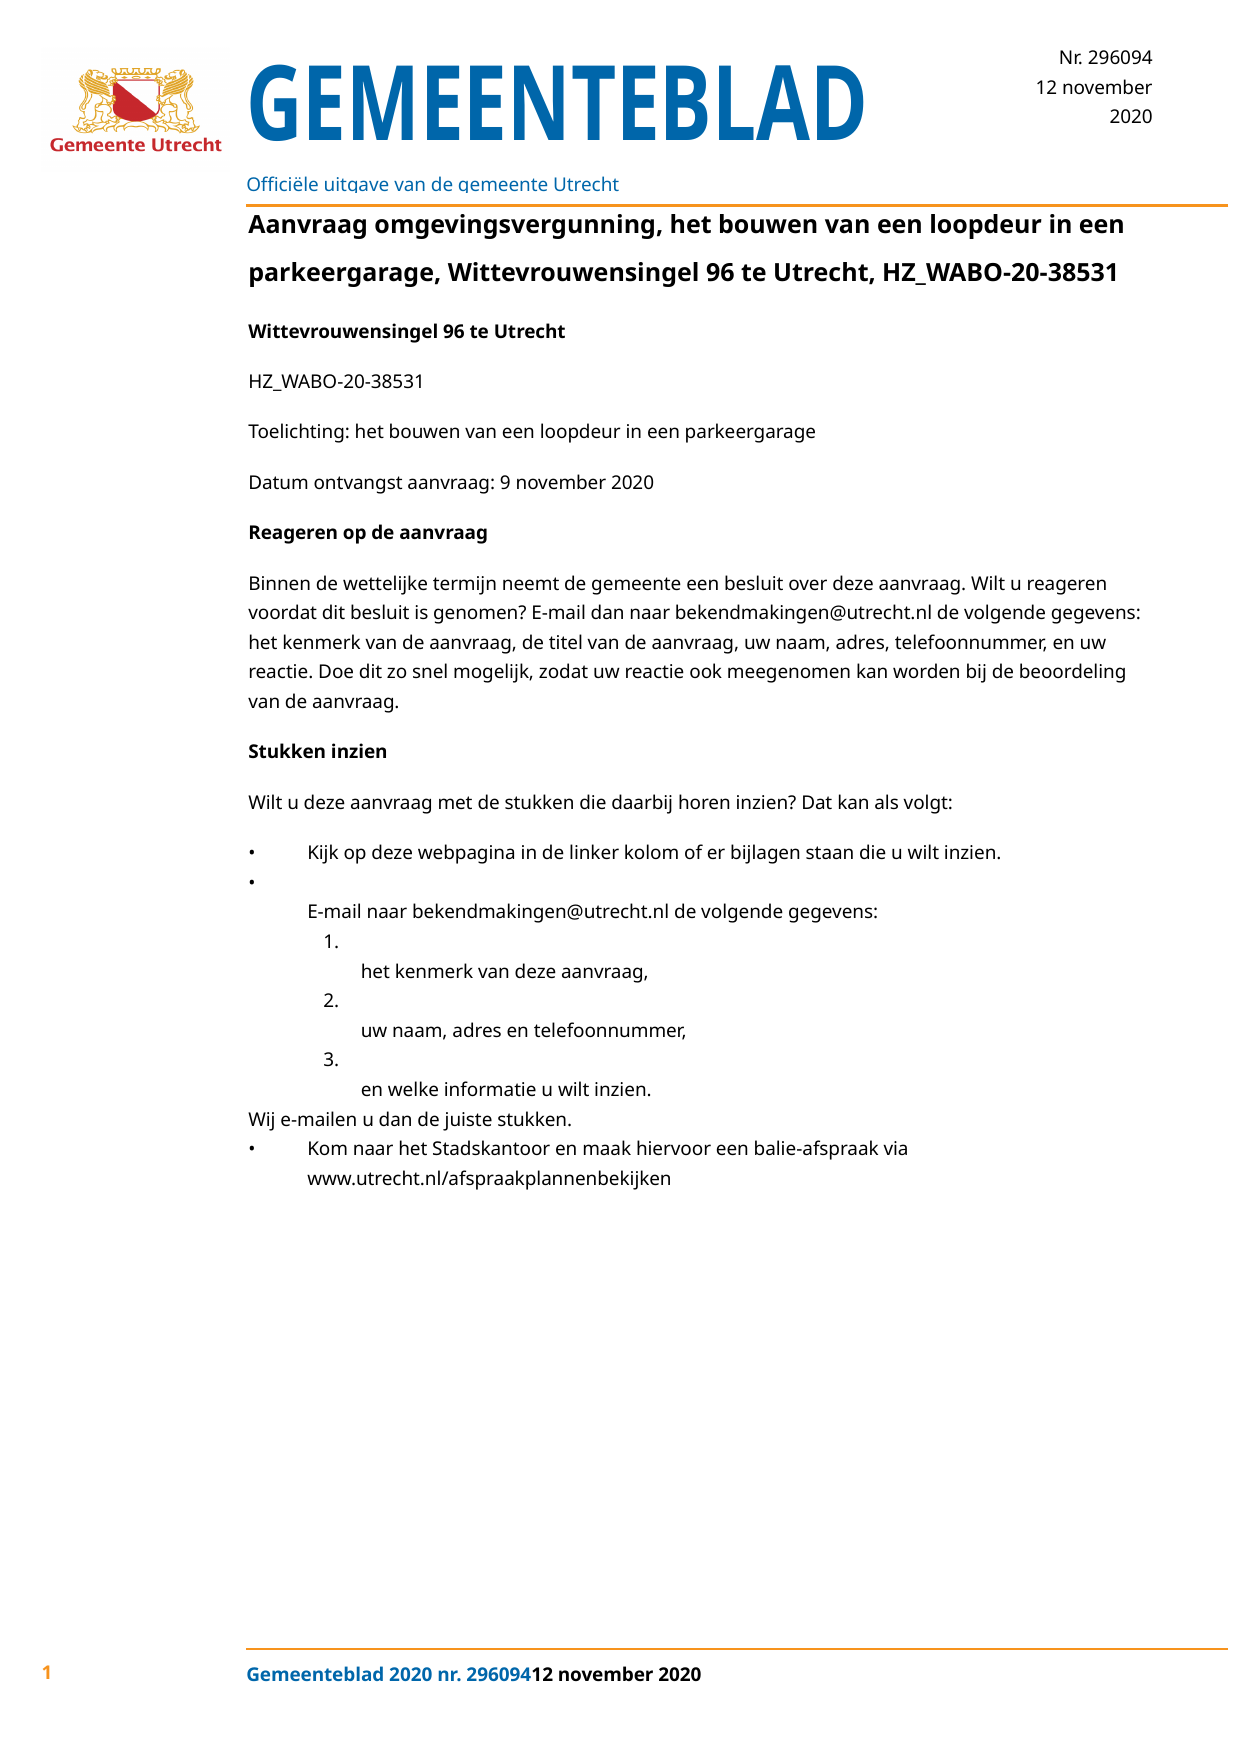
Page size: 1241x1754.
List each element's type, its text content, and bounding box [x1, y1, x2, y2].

list Kom naar het Stadskantoor en maak hiervoor een balie-afspraak via www.utrecht.nl/afspraakplannenbekijken [248, 1135, 1152, 1191]
text HZ_WABO-20-38531 [248, 368, 1152, 394]
text Aanvraag omgevingsvergunning, het bouwen van een loopdeur in een parkeergarage, Wittevrouwensingel 96 te Utrecht, HZ_WABO-20-38531 [248, 207, 1152, 288]
text Binnen de wettelijke termijn neemt de gemeente een besluit over deze aanvraag. Wilt u reageren voordat dit besluit is genomen? E-mail dan naar bekendmakingen@utrecht.nl de volgende gegevens: het kenmerk van de aanvraag, de titel van de aanvraag, uw naam, adres, telefoonnummer, en uw reactie. Doe dit zo snel mogelijk, zodat uw reactie ook meegenomen kan worden bij de beoordeling van de aanvraag. [248, 570, 1152, 714]
picture [41, 47, 231, 172]
list Kijk op deze webpagina in de linker kolom of er bijlagen staan die u wilt inzien. [248, 839, 1152, 865]
text Wilt u deze aanvraag met de stukken die daarbij horen inzien? Dat kan als volgt: [248, 789, 1152, 815]
text Stukken inzien [248, 739, 1152, 764]
text Datum ontvangst aanvraag: 9 november 2020 [248, 469, 1152, 495]
text Toelichting: het bouwen van een loopdeur in een parkeergarage [248, 419, 1152, 444]
list E-mail naar bekendmakingen@utrecht.nl de volgende gegevens: [248, 899, 1152, 924]
text Wittevrouwensingel 96 te Utrecht [248, 318, 1152, 344]
text Wij e-mailen u dan de juiste stukken. [248, 1106, 1152, 1132]
list het kenmerk van deze aanvraag, [323, 958, 1152, 984]
text Reageren op de aanvraag [248, 519, 1152, 545]
list uw naam, adres en telefoonnummer, [323, 1017, 1152, 1043]
list en welke informatie u wilt inzien. [323, 1076, 1152, 1102]
